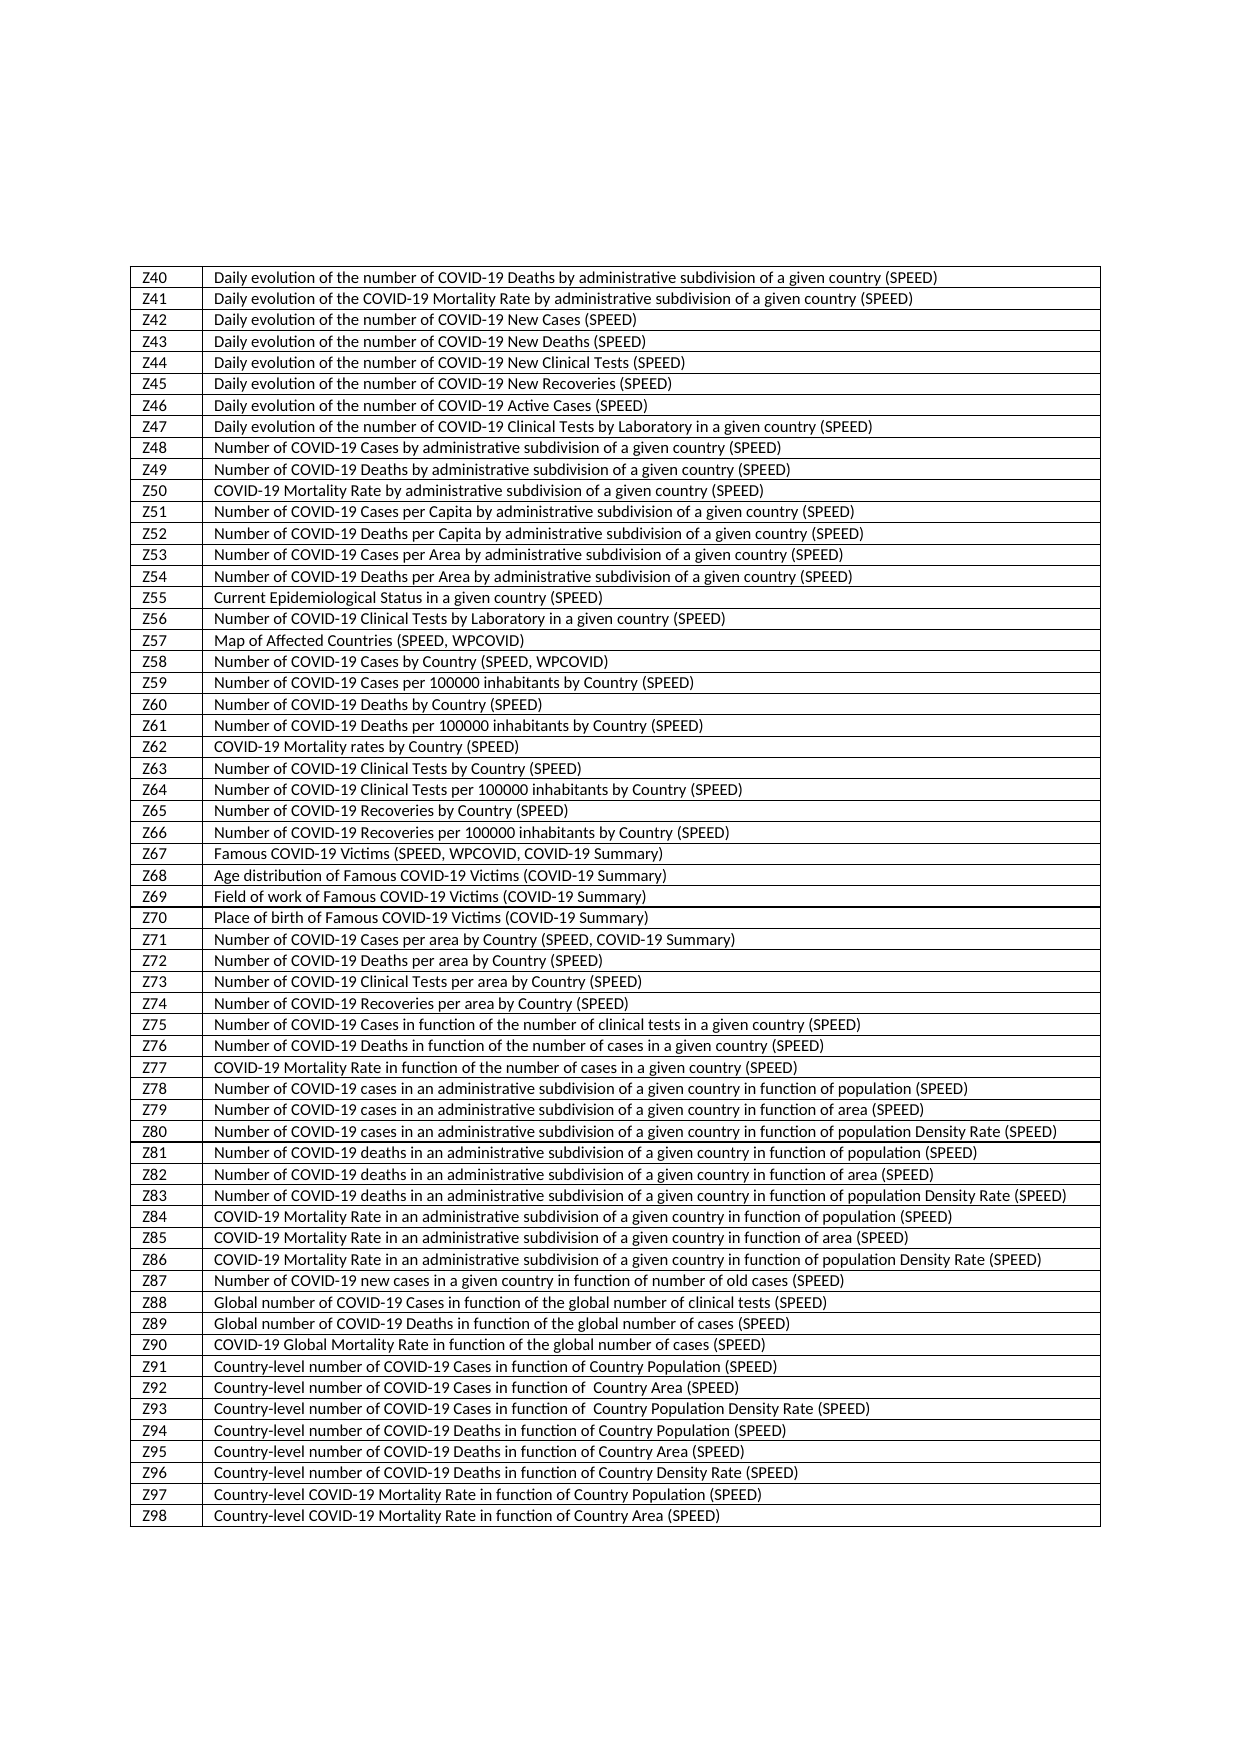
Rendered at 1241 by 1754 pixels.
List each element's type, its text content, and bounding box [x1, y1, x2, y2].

table_cell Daily evolution of the number of COVID-19 Active Cases (SPEED) [203, 395, 1100, 415]
table_cell Z96 [131, 1463, 202, 1483]
table_cell Z69 [131, 886, 202, 906]
table_cell Z59 [131, 673, 202, 693]
table_cell Number of COVID-19 Deaths per Capita by administrative subdivision of a given country (SPEED) [203, 523, 1100, 543]
table_cell Number of COVID-19 Deaths per area by Country (SPEED) [203, 950, 1100, 971]
table_cell Daily evolution of the number of COVID-19 New Deaths (SPEED) [203, 331, 1100, 351]
table_cell COVID-19 Mortality Rate in an administrative subdivision of a given country in function of population (SPEED) [203, 1206, 1100, 1227]
table_cell Country-level number of COVID-19 Deaths in function of Country Area (SPEED) [203, 1441, 1100, 1462]
table_cell Number of COVID-19 deaths in an administrative subdivision of a given country in function of population Density Rate (SPEED) [203, 1185, 1100, 1205]
table_cell Z77 [131, 1057, 202, 1077]
table_cell COVID-19 Mortality rates by Country (SPEED) [203, 737, 1100, 757]
table_cell Z66 [131, 822, 202, 842]
table_cell Z56 [131, 609, 202, 629]
table_cell COVID-19 Global Mortality Rate in function of the global number of cases (SPEED) [203, 1335, 1100, 1355]
table_cell Z78 [131, 1078, 202, 1099]
table_cell Number of COVID-19 Cases per 100000 inhabitants by Country (SPEED) [203, 673, 1100, 693]
table_cell Z53 [131, 545, 202, 565]
table_cell Country-level COVID-19 Mortality Rate in function of Country Population (SPEED) [203, 1484, 1100, 1504]
table_cell Map of Affected Countries (SPEED, WPCOVID) [203, 630, 1100, 650]
table_cell Z62 [131, 737, 202, 757]
table_cell Place of birth of Famous COVID-19 Victims (COVID-19 Summary) [203, 908, 1100, 928]
table_cell Z82 [131, 1164, 202, 1184]
table_cell Country-level number of COVID-19 Deaths in function of Country Population (SPEED) [203, 1420, 1100, 1440]
table_cell Z84 [131, 1206, 202, 1227]
table_cell Number of COVID-19 Cases per Area by administrative subdivision of a given country (SPEED) [203, 545, 1100, 565]
table_cell Daily evolution of the number of COVID-19 New Cases (SPEED) [203, 310, 1100, 330]
table_cell Daily evolution of the number of COVID-19 Clinical Tests by Laboratory in a given country (SPEED) [203, 416, 1100, 437]
table_cell Global number of COVID-19 Cases in function of the global number of clinical tests (SPEED) [203, 1292, 1100, 1312]
table_cell Number of COVID-19 cases in an administrative subdivision of a given country in function of area (SPEED) [203, 1100, 1100, 1120]
table_cell Z87 [131, 1271, 202, 1291]
table_cell Daily evolution of the number of COVID-19 Deaths by administrative subdivision of a given country (SPEED) [203, 267, 1100, 287]
table_cell Number of COVID-19 Deaths per 100000 inhabitants by Country (SPEED) [203, 715, 1100, 736]
table_cell Number of COVID-19 new cases in a given country in function of number of old cases (SPEED) [203, 1271, 1100, 1291]
table_cell COVID-19 Mortality Rate in an administrative subdivision of a given country in function of area (SPEED) [203, 1228, 1100, 1248]
table_cell Z41 [131, 288, 202, 308]
table_cell Z68 [131, 865, 202, 885]
table_cell Z47 [131, 416, 202, 437]
table_cell Z93 [131, 1399, 202, 1419]
table_cell Z51 [131, 502, 202, 522]
table_cell COVID-19 Mortality Rate by administrative subdivision of a given country (SPEED) [203, 480, 1100, 501]
table_cell Number of COVID-19 Deaths per Area by administrative subdivision of a given country (SPEED) [203, 566, 1100, 586]
table_cell Z89 [131, 1313, 202, 1333]
table_cell Z94 [131, 1420, 202, 1440]
table_cell Famous COVID-19 Victims (SPEED, WPCOVID, COVID-19 Summary) [203, 844, 1100, 864]
table_cell Z88 [131, 1292, 202, 1312]
table_cell Z81 [131, 1143, 202, 1163]
table_cell Z76 [131, 1036, 202, 1056]
table_cell Number of COVID-19 Clinical Tests per area by Country (SPEED) [203, 972, 1100, 992]
table_cell Z49 [131, 459, 202, 479]
table_cell Z48 [131, 438, 202, 458]
table_cell Z54 [131, 566, 202, 586]
table_cell COVID-19 Mortality Rate in function of the number of cases in a given country (SPEED) [203, 1057, 1100, 1077]
table_cell Number of COVID-19 Cases by Country (SPEED, WPCOVID) [203, 651, 1100, 672]
table_cell Number of COVID-19 Cases per Capita by administrative subdivision of a given country (SPEED) [203, 502, 1100, 522]
table_cell Z80 [131, 1121, 202, 1141]
table_cell Country-level number of COVID-19 Cases in function of Country Population (SPEED) [203, 1356, 1100, 1376]
table_cell Number of COVID-19 Clinical Tests by Country (SPEED) [203, 758, 1100, 778]
table_cell Z74 [131, 993, 202, 1013]
table_cell Number of COVID-19 Recoveries by Country (SPEED) [203, 801, 1100, 821]
table_cell Number of COVID-19 Cases by administrative subdivision of a given country (SPEED) [203, 438, 1100, 458]
table_cell Country-level COVID-19 Mortality Rate in function of Country Area (SPEED) [203, 1505, 1100, 1526]
table_cell Z92 [131, 1377, 202, 1398]
table_cell Number of COVID-19 Deaths by Country (SPEED) [203, 694, 1100, 714]
table_cell Z70 [131, 908, 202, 928]
table_cell Current Epidemiological Status in a given country (SPEED) [203, 587, 1100, 607]
table_cell Number of COVID-19 Recoveries per area by Country (SPEED) [203, 993, 1100, 1013]
table_cell Z79 [131, 1100, 202, 1120]
table_cell Z52 [131, 523, 202, 543]
table_cell Country-level number of COVID-19 Cases in function of Country Area (SPEED) [203, 1377, 1100, 1398]
table_cell Number of COVID-19 cases in an administrative subdivision of a given country in function of population (SPEED) [203, 1078, 1100, 1099]
table_cell Z97 [131, 1484, 202, 1504]
table_cell Country-level number of COVID-19 Cases in function of Country Population Density Rate (SPEED) [203, 1399, 1100, 1419]
table_cell Z67 [131, 844, 202, 864]
table_cell Z98 [131, 1505, 202, 1526]
table_cell Z86 [131, 1249, 202, 1269]
table_cell Z73 [131, 972, 202, 992]
table_cell Number of COVID-19 Clinical Tests per 100000 inhabitants by Country (SPEED) [203, 779, 1100, 800]
table_cell Z75 [131, 1014, 202, 1034]
table_cell Z64 [131, 779, 202, 800]
table_cell Z43 [131, 331, 202, 351]
table_cell Global number of COVID-19 Deaths in function of the global number of cases (SPEED) [203, 1313, 1100, 1333]
table_cell Z65 [131, 801, 202, 821]
table_cell Z55 [131, 587, 202, 607]
table_cell Number of COVID-19 cases in an administrative subdivision of a given country in function of population Density Rate (SPEED) [203, 1121, 1100, 1141]
table_cell Field of work of Famous COVID-19 Victims (COVID-19 Summary) [203, 886, 1100, 906]
table_cell Z44 [131, 352, 202, 373]
table_cell Z40 [131, 267, 202, 287]
table_cell Daily evolution of the number of COVID-19 New Recoveries (SPEED) [203, 374, 1100, 394]
table_cell COVID-19 Mortality Rate in an administrative subdivision of a given country in function of population Density Rate (SPEED) [203, 1249, 1100, 1269]
table_cell Z72 [131, 950, 202, 971]
table_cell Number of COVID-19 Cases per area by Country (SPEED, COVID-19 Summary) [203, 929, 1100, 949]
table_cell Number of COVID-19 deaths in an administrative subdivision of a given country in function of population (SPEED) [203, 1143, 1100, 1163]
table_cell Z46 [131, 395, 202, 415]
table_cell Daily evolution of the number of COVID-19 New Clinical Tests (SPEED) [203, 352, 1100, 373]
table_cell Number of COVID-19 deaths in an administrative subdivision of a given country in function of area (SPEED) [203, 1164, 1100, 1184]
table_cell Z83 [131, 1185, 202, 1205]
table_cell Z42 [131, 310, 202, 330]
table_cell Number of COVID-19 Deaths by administrative subdivision of a given country (SPEED) [203, 459, 1100, 479]
table_cell Z91 [131, 1356, 202, 1376]
table_cell Daily evolution of the COVID-19 Mortality Rate by administrative subdivision of a given country (SPEED) [203, 288, 1100, 308]
table_cell Z61 [131, 715, 202, 736]
table_cell Z50 [131, 480, 202, 501]
table_cell Number of COVID-19 Recoveries per 100000 inhabitants by Country (SPEED) [203, 822, 1100, 842]
table_cell Z57 [131, 630, 202, 650]
table_cell Number of COVID-19 Cases in function of the number of clinical tests in a given country (SPEED) [203, 1014, 1100, 1034]
table_cell Z63 [131, 758, 202, 778]
table_cell Z90 [131, 1335, 202, 1355]
table_cell Z71 [131, 929, 202, 949]
table_cell Z85 [131, 1228, 202, 1248]
table_cell Z95 [131, 1441, 202, 1462]
table_cell Country-level number of COVID-19 Deaths in function of Country Density Rate (SPEED) [203, 1463, 1100, 1483]
table_cell Number of COVID-19 Deaths in function of the number of cases in a given country (SPEED) [203, 1036, 1100, 1056]
table_cell Z60 [131, 694, 202, 714]
table_cell Number of COVID-19 Clinical Tests by Laboratory in a given country (SPEED) [203, 609, 1100, 629]
table_cell Age distribution of Famous COVID-19 Victims (COVID-19 Summary) [203, 865, 1100, 885]
table_cell Z45 [131, 374, 202, 394]
table_cell Z58 [131, 651, 202, 672]
